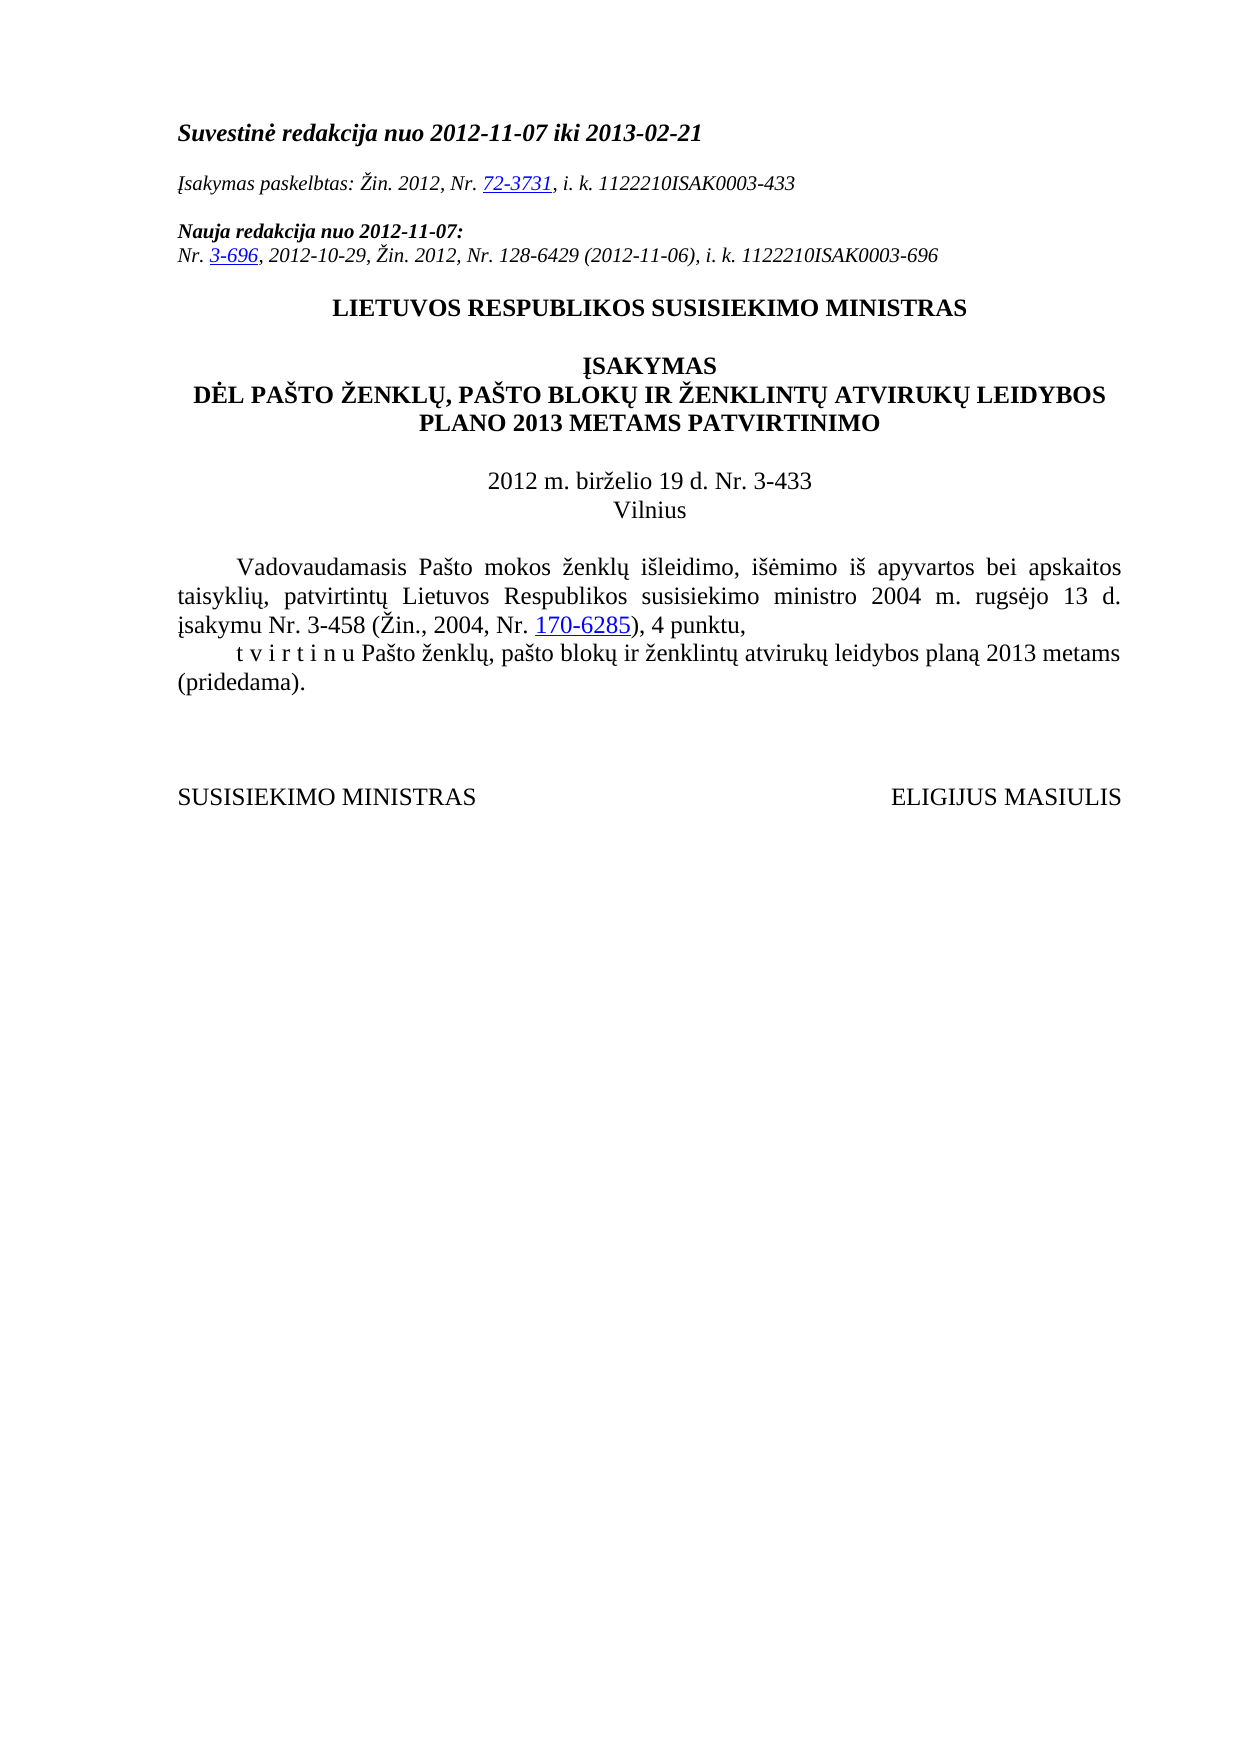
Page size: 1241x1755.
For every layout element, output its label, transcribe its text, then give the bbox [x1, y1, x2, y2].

text Nauja redakcija nuo 2012-11-07: [177, 219, 1122, 243]
text Vilnius [177, 495, 1122, 523]
text DĖL PAŠTO ŽENKLŲ, PAŠTO BLOKŲ IR ŽENKLINTŲ ATVIRUKŲ LEIDYBOS PLANO 2013 METAMS PATVIRTINIMO [177, 380, 1122, 437]
text LIETUVOS RESPUBLIKOS SUSISIEKIMO MINISTRAS [177, 293, 1122, 322]
text Susisiekimo ministras Eligijus Masiulis [177, 782, 1122, 811]
text t v i r t i n u Pašto ženklų, pašto blokų ir ženklintų atvirukų leidybos planą 2013 metams (pridedama). [177, 638, 1122, 696]
text 2012 m. birželio 19 d. Nr. 3-433 [177, 466, 1122, 495]
text Nr. 3-696, 2012-10-29, Žin. 2012, Nr. 128-6429 (2012-11-06), i. k. 1122210ISAK0003-696 [177, 243, 1122, 267]
text Įsakymas paskelbtas: Žin. 2012, Nr. 72-3731, i. k. 1122210ISAK0003-433 [177, 171, 1122, 195]
text ĮSAKYMAS [177, 351, 1122, 380]
text Vadovaudamasis Pašto mokos ženklų išleidimo, išėmimo iš apyvartos bei apskaitos taisyklių, patvirtintų Lietuvos Respublikos susisiekimo ministro 2004 m. rugsėjo 13 d. įsakymu Nr. 3-458 (Žin., 2004, Nr. 170-6285), 4 punktu, [177, 552, 1122, 638]
text Suvestinė redakcija nuo 2012-11-07 iki 2013-02-21 [177, 118, 1122, 147]
